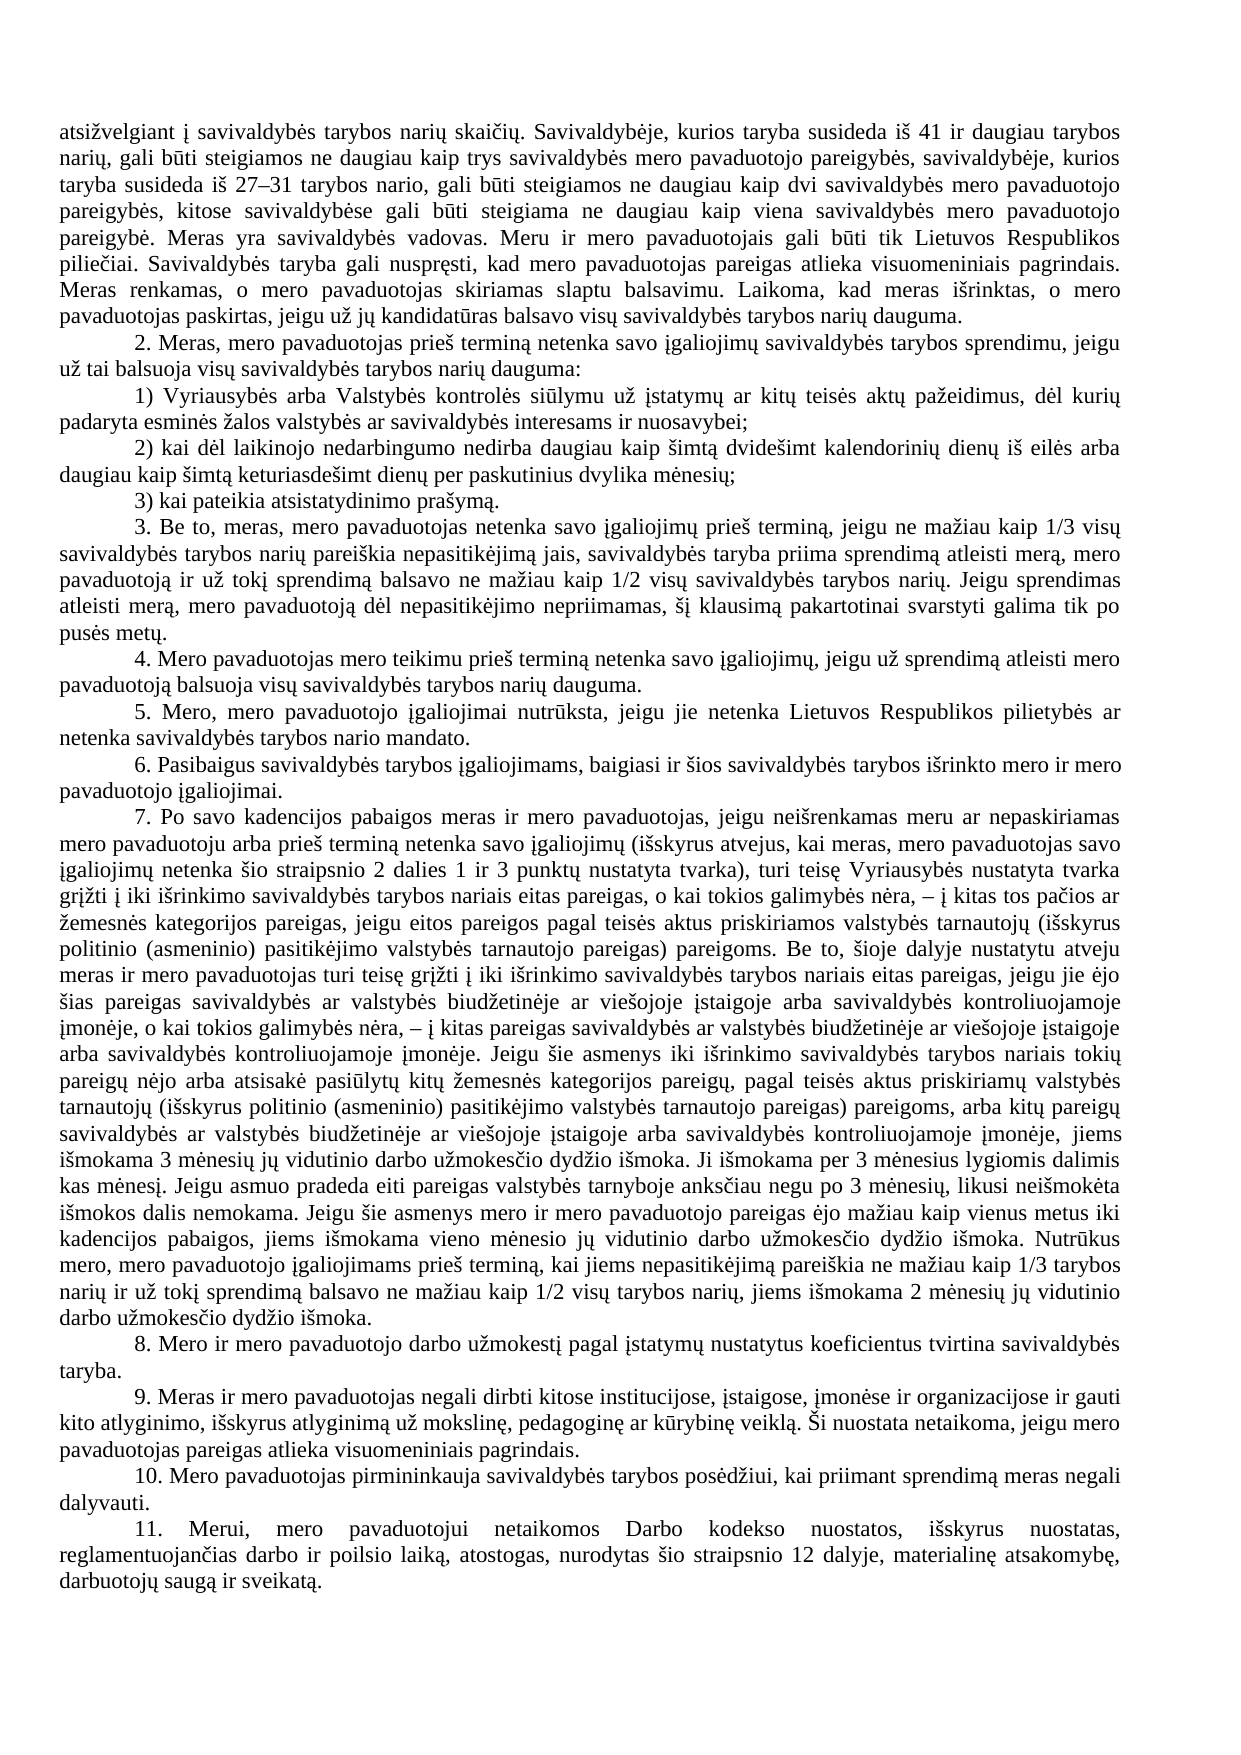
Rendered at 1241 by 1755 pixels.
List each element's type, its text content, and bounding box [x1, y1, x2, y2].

text 6. Pasibaigus savivaldybės tarybos įgaliojimams, baigiasi ir šios savivaldybės tarybos išrinkto mero ir mero pavaduotojo įgaliojimai. [59, 751, 1122, 803]
text 3) kai pateikia atsistatydinimo prašymą. [59, 487, 1122, 513]
text 2) kai dėl laikinojo nedarbingumo nedirba daugiau kaip šimtą dvidešimt kalendorinių dienų iš eilės arba daugiau kaip šimtą keturiasdešimt dienų per paskutinius dvylika mėnesių; [59, 434, 1122, 487]
text 1) Vyriausybės arba Valstybės kontrolės siūlymu už įstatymų ar kitų teisės aktų pažeidimus, dėl kurių padaryta esminės žalos valstybės ar savivaldybės interesams ir nuosavybei; [59, 382, 1122, 434]
text 3. Be to, meras, mero pavaduotojas netenka savo įgaliojimų prieš terminą, jeigu ne mažiau kaip 1/3 visų savivaldybės tarybos narių pareiškia nepasitikėjimą jais, savivaldybės taryba priima sprendimą atleisti merą, mero pavaduotoją ir už tokį sprendimą balsavo ne mažiau kaip 1/2 visų savivaldybės tarybos narių. Jeigu sprendimas atleisti merą, mero pavaduotoją dėl nepasitikėjimo nepriimamas, šį klausimą pakartotinai svarstyti galima tik po pusės metų. [59, 513, 1122, 645]
text 10. Mero pavaduotojas pirmininkauja savivaldybės tarybos posėdžiui, kai priimant sprendimą meras negali dalyvauti. [59, 1462, 1122, 1515]
text 7. Po savo kadencijos pabaigos meras ir mero pavaduotojas, jeigu neišrenkamas meru ar nepaskiriamas mero pavaduotoju arba prieš terminą netenka savo įgaliojimų (išskyrus atvejus, kai meras, mero pavaduotojas savo įgaliojimų netenka šio straipsnio 2 dalies 1 ir 3 punktų nustatyta tvarka), turi teisę Vyriausybės nustatyta tvarka grįžti į iki išrinkimo savivaldybės tarybos nariais eitas pareigas, o kai tokios galimybės nėra, – į kitas tos pačios ar žemesnės kategorijos pareigas, jeigu eitos pareigos pagal teisės aktus priskiriamos valstybės tarnautojų (išskyrus politinio (asmeninio) pasitikėjimo valstybės tarnautojo pareigas) pareigoms. Be to, šioje dalyje nustatytu atveju meras ir mero pavaduotojas turi teisę grįžti į iki išrinkimo savivaldybės tarybos nariais eitas pareigas, jeigu jie ėjo šias pareigas savivaldybės ar valstybės biudžetinėje ar viešojoje įstaigoje arba savivaldybės kontroliuojamoje įmonėje, o kai tokios galimybės nėra, – į kitas pareigas savivaldybės ar valstybės biudžetinėje ar viešojoje įstaigoje arba savivaldybės kontroliuojamoje įmonėje. Jeigu šie asmenys iki išrinkimo savivaldybės tarybos nariais tokių pareigų nėjo arba atsisakė pasiūlytų kitų žemesnės kategorijos pareigų, pagal teisės aktus priskiriamų valstybės tarnautojų (išskyrus politinio (asmeninio) pasitikėjimo valstybės tarnautojo pareigas) pareigoms, arba kitų pareigų savivaldybės ar valstybės biudžetinėje ar viešojoje įstaigoje arba savivaldybės kontroliuojamoje įmonėje, jiems išmokama 3 mėnesių jų vidutinio darbo užmokesčio dydžio išmoka. Ji išmokama per 3 mėnesius lygiomis dalimis kas mėnesį. Jeigu asmuo pradeda eiti pareigas valstybės tarnyboje anksčiau negu po 3 mėnesių, likusi neišmokėta išmokos dalis nemokama. Jeigu šie asmenys mero ir mero pavaduotojo pareigas ėjo mažiau kaip vienus metus iki kadencijos pabaigos, jiems išmokama vieno mėnesio jų vidutinio darbo užmokesčio dydžio išmoka. Nutrūkus mero, mero pavaduotojo įgaliojimams prieš terminą, kai jiems nepasitikėjimą pareiškia ne mažiau kaip 1/3 tarybos narių ir už tokį sprendimą balsavo ne mažiau kaip 1/2 visų tarybos narių, jiems išmokama 2 mėnesių jų vidutinio darbo užmokesčio dydžio išmoka. [59, 803, 1122, 1330]
text 4. Mero pavaduotojas mero teikimu prieš terminą netenka savo įgaliojimų, jeigu už sprendimą atleisti mero pavaduotoją balsuoja visų savivaldybės tarybos narių dauguma. [59, 645, 1122, 698]
text 9. Meras ir mero pavaduotojas negali dirbti kitose institucijose, įstaigose, įmonėse ir organizacijose ir gauti kito atlyginimo, išskyrus atlyginimą už mokslinę, pedagoginę ar kūrybinę veiklą. Ši nuostata netaikoma, jeigu mero pavaduotojas pareigas atlieka visuomeniniais pagrindais. [59, 1383, 1122, 1462]
text 2. Meras, mero pavaduotojas prieš terminą netenka savo įgaliojimų savivaldybės tarybos sprendimu, jeigu už tai balsuoja visų savivaldybės tarybos narių dauguma: [59, 329, 1122, 382]
text 5. Mero, mero pavaduotojo įgaliojimai nutrūksta, jeigu jie netenka Lietuvos Respublikos pilietybės ar netenka savivaldybės tarybos nario mandato. [59, 698, 1122, 751]
text 8. Mero ir mero pavaduotojo darbo užmokestį pagal įstatymų nustatytus koeficientus tvirtina savivaldybės taryba. [59, 1330, 1122, 1383]
text 11. Merui, mero pavaduotojui netaikomos Darbo kodekso nuostatos, išskyrus nuostatas, reglamentuojančias darbo ir poilsio laiką, atostogas, nurodytas šio straipsnio 12 dalyje, materialinę atsakomybę, darbuotojų saugą ir sveikatą. [59, 1515, 1122, 1594]
text atsižvelgiant į savivaldybės tarybos narių skaičių. Savivaldybėje, kurios taryba susideda iš 41 ir daugiau tarybos narių, gali būti steigiamos ne daugiau kaip trys savivaldybės mero pavaduotojo pareigybės, savivaldybėje, kurios taryba susideda iš 27–31 tarybos nario, gali būti steigiamos ne daugiau kaip dvi savivaldybės mero pavaduotojo pareigybės, kitose savivaldybėse gali būti steigiama ne daugiau kaip viena savivaldybės mero pavaduotojo pareigybė. Meras yra savivaldybės vadovas. Meru ir mero pavaduotojais gali būti tik Lietuvos Respublikos piliečiai. Savivaldybės taryba gali nuspręsti, kad mero pavaduotojas pareigas atlieka visuomeniniais pagrindais. Meras renkamas, o mero pavaduotojas skiriamas slaptu balsavimu. Laikoma, kad meras išrinktas, o mero pavaduotojas paskirtas, jeigu už jų kandidatūras balsavo visų savivaldybės tarybos narių dauguma. [59, 118, 1122, 329]
